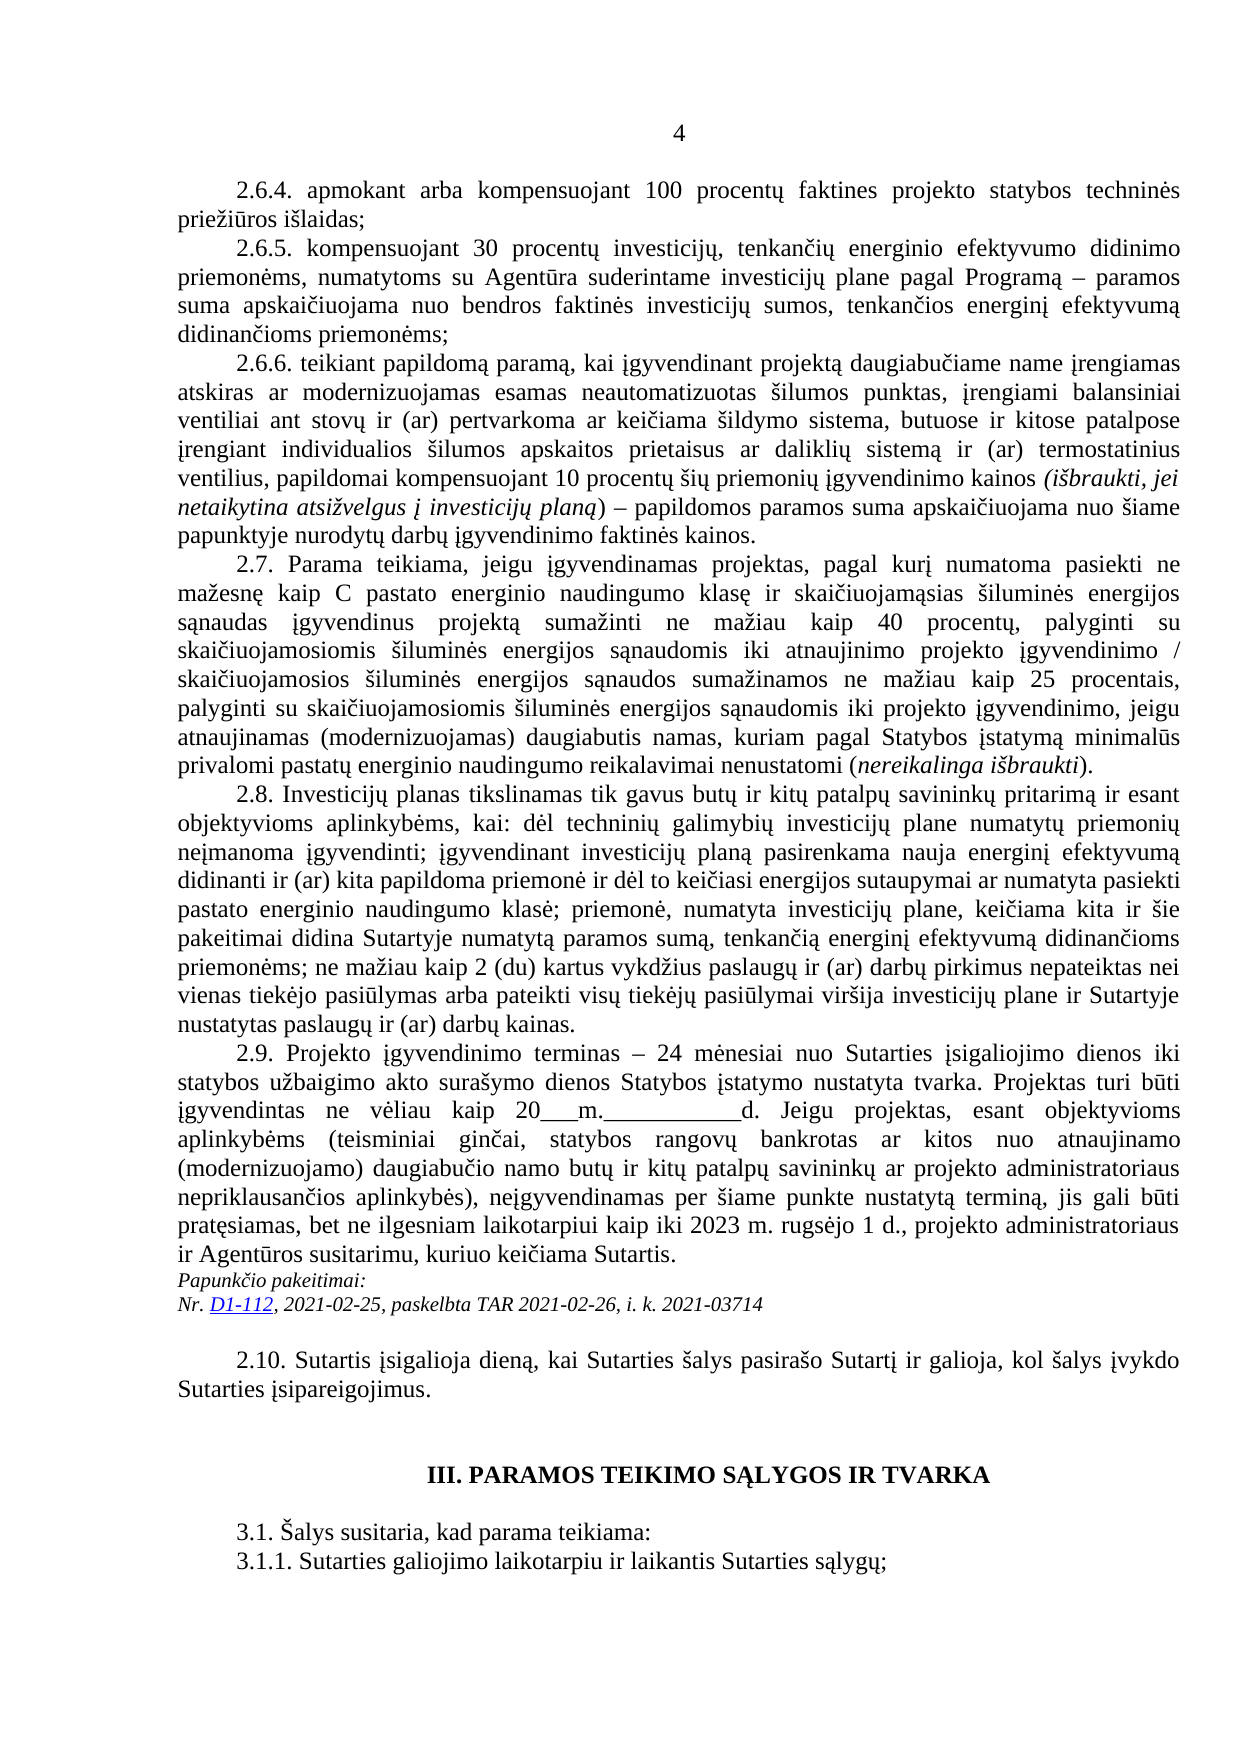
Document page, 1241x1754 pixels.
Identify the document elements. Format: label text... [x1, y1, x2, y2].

text Papunkčio pakeitimai: [177, 1268, 1181, 1292]
text 2.6.6. teikiant papildomą paramą, kai įgyvendinant projektą daugiabučiame name įrengiamas atskiras ar modernizuojamas esamas neautomatizuotas šilumos punktas, įrengiami balansiniai ventiliai ant stovų ir (ar) pertvarkoma ar keičiama šildymo sistema, butuose ir kitose patalpose įrengiant individualios šilumos apskaitos prietaisus ar daliklių sistemą ir (ar) termostatinius ventilius, papildomai kompensuojant 10 procentų šių priemonių įgyvendinimo kainos (išbraukti, jei netaikytina atsižvelgus į investicijų planą) – papildomos paramos suma apskaičiuojama nuo šiame papunktyje nurodytų darbų įgyvendinimo faktinės kainos. [177, 348, 1181, 549]
text 2.9. Projekto įgyvendinimo terminas – 24 mėnesiai nuo Sutarties įsigaliojimo dienos iki statybos užbaigimo akto surašymo dienos Statybos įstatymo nustatyta tvarka. Projektas turi būti įgyvendintas ne vėliau kaip 20___m.___________d. Jeigu projektas, esant objektyvioms aplinkybėms (teisminiai ginčai, statybos rangovų bankrotas ar kitos nuo atnaujinamo (modernizuojamo) daugiabučio namo butų ir kitų patalpų savininkų ar projekto administratoriaus nepriklausančios aplinkybės), neįgyvendinamas per šiame punkte nustatytą terminą, jis gali būti pratęsiamas, bet ne ilgesniam laikotarpiui kaip iki 2023 m. rugsėjo 1 d., projekto administratoriaus ir Agentūros susitarimu, kuriuo keičiama Sutartis. [177, 1038, 1181, 1268]
text 3.1.1. Sutarties galiojimo laikotarpiu ir laikantis Sutarties sąlygų; [177, 1546, 1181, 1575]
text 2.10. Sutartis įsigalioja dieną, kai Sutarties šalys pasirašo Sutartį ir galioja, kol šalys įvykdo Sutarties įsipareigojimus. [177, 1345, 1181, 1402]
text III. PARAMOS TEIKIMO SĄLYGOS IR TVARKA [177, 1460, 1181, 1489]
text Nr. D1-112, 2021-02-25, paskelbta TAR 2021-02-26, i. k. 2021-03714 [177, 1292, 1181, 1316]
text 2.8. Investicijų planas tikslinamas tik gavus butų ir kitų patalpų savininkų pritarimą ir esant objektyvioms aplinkybėms, kai: dėl techninių galimybių investicijų plane numatytų priemonių neįmanoma įgyvendinti; įgyvendinant investicijų planą pasirenkama nauja energinį efektyvumą didinanti ir (ar) kita papildoma priemonė ir dėl to keičiasi energijos sutaupymai ar numatyta pasiekti pastato energinio naudingumo klasė; priemonė, numatyta investicijų plane, keičiama kita ir šie pakeitimai didina Sutartyje numatytą paramos sumą, tenkančią energinį efektyvumą didinančioms priemonėms; ne mažiau kaip 2 (du) kartus vykdžius paslaugų ir (ar) darbų pirkimus nepateiktas nei vienas tiekėjo pasiūlymas arba pateikti visų tiekėjų pasiūlymai viršija investicijų plane ir Sutartyje nustatytas paslaugų ir (ar) darbų kainas. [177, 779, 1181, 1038]
text 2.6.4. apmokant arba kompensuojant 100 procentų faktines projekto statybos techninės priežiūros išlaidas; [177, 176, 1181, 233]
text 2.6.5. kompensuojant 30 procentų investicijų, tenkančių energinio efektyvumo didinimo priemonėms, numatytoms su Agentūra suderintame investicijų plane pagal Programą – paramos suma apskaičiuojama nuo bendros faktinės investicijų sumos, tenkančios energinį efektyvumą didinančioms priemonėms; [177, 233, 1181, 348]
text 2.7. Parama teikiama, jeigu įgyvendinamas projektas, pagal kurį numatoma pasiekti ne mažesnę kaip C pastato energinio naudingumo klasę ir skaičiuojamąsias šiluminės energijos sąnaudas įgyvendinus projektą sumažinti ne mažiau kaip 40 procentų, palyginti su skaičiuojamosiomis šiluminės energijos sąnaudomis iki atnaujinimo projekto įgyvendinimo / skaičiuojamosios šiluminės energijos sąnaudos sumažinamos ne mažiau kaip 25 procentais, palyginti su skaičiuojamosiomis šiluminės energijos sąnaudomis iki projekto įgyvendinimo, jeigu atnaujinamas (modernizuojamas) daugiabutis namas, kuriam pagal Statybos įstatymą minimalūs privalomi pastatų energinio naudingumo reikalavimai nenustatomi (nereikalinga išbraukti). [177, 549, 1181, 779]
text 3.1. Šalys susitaria, kad parama teikiama: [177, 1517, 1181, 1546]
